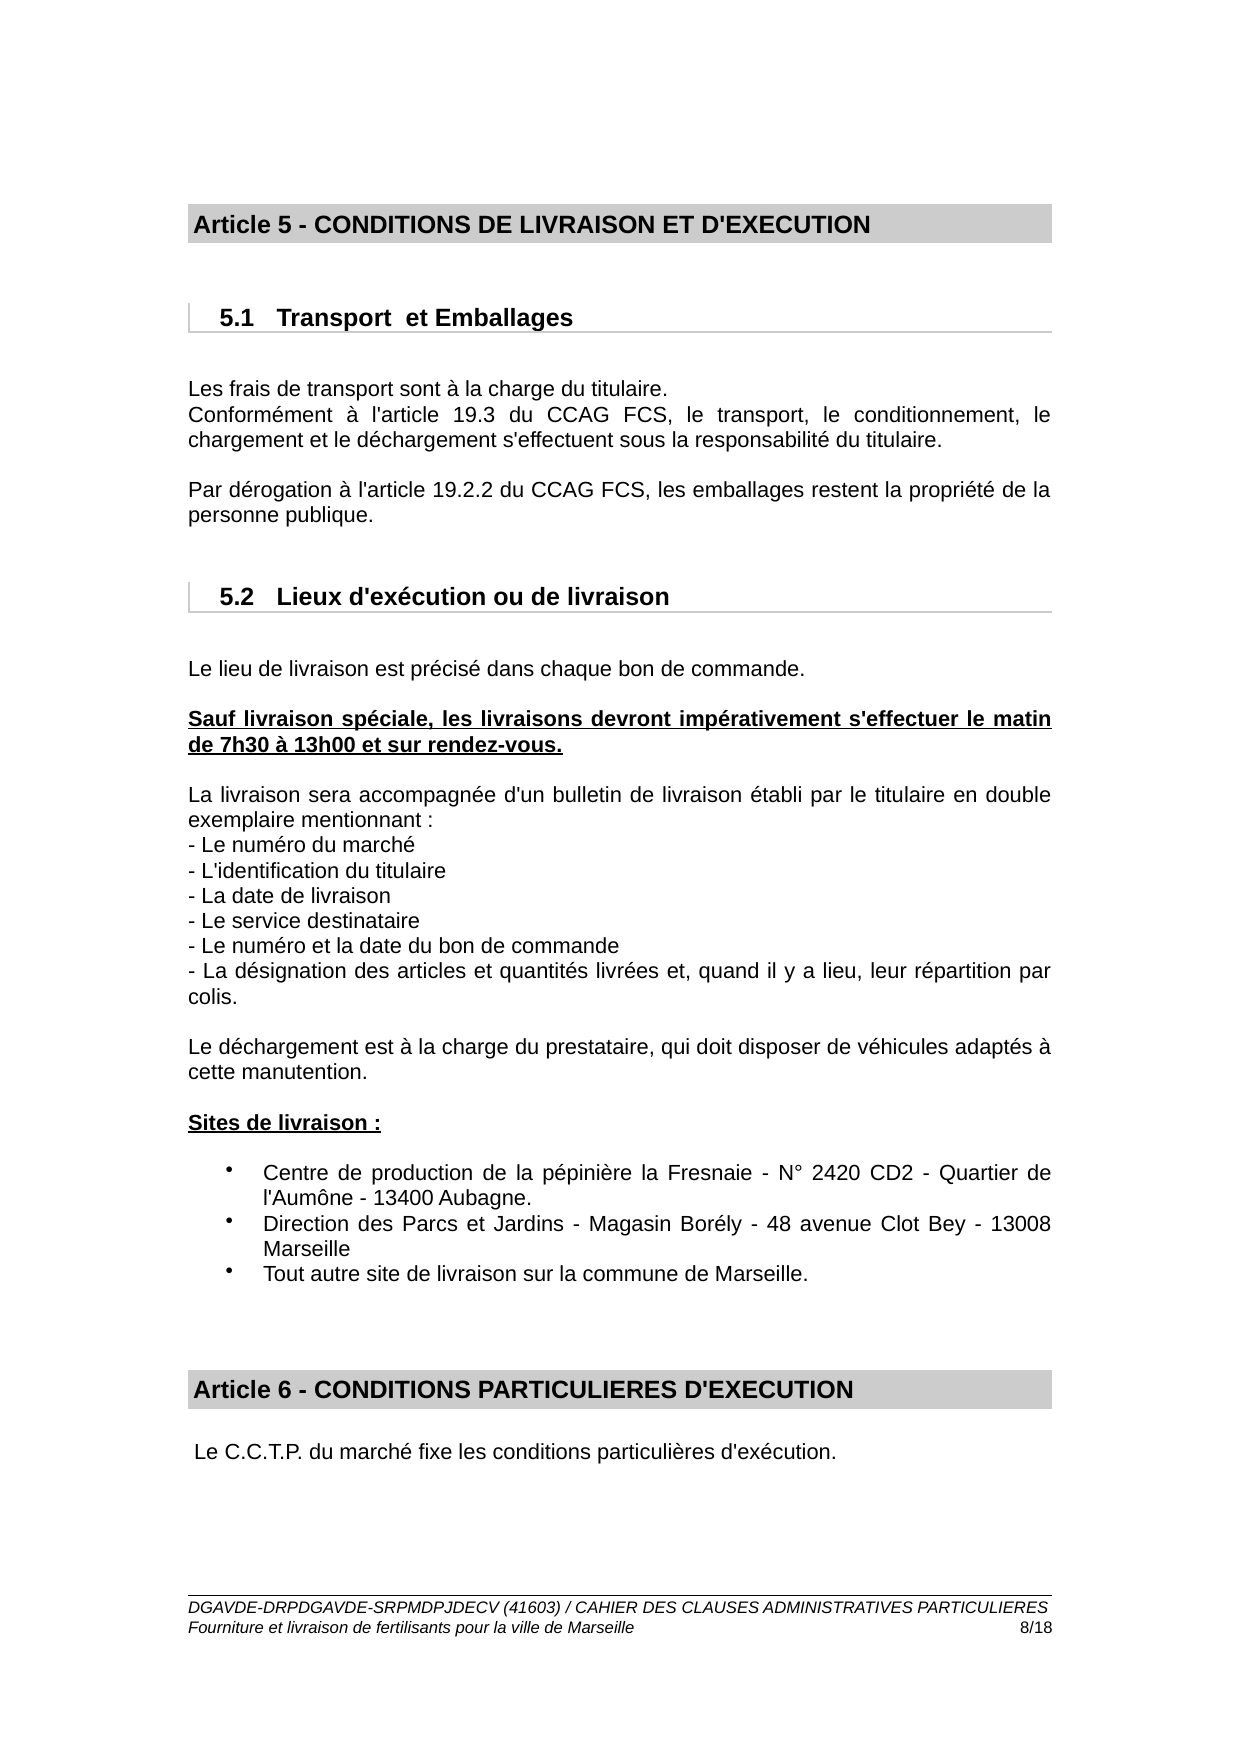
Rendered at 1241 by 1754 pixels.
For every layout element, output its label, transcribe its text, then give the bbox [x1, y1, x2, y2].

text Le lieu de livraison est précisé dans chaque bon de commande. [188, 656, 1052, 681]
text Sauf livraison spéciale, les livraisons devront impérativement s'effectuer le matin [188, 706, 1052, 728]
text de 7h30 à 13h00 et sur rendez-vous. [188, 729, 1052, 757]
text Le déchargement est à la charge du prestataire, qui doit disposer de véhicules adaptés à cette manutention. [188, 1034, 1052, 1084]
text Sites de livraison : [188, 1110, 1052, 1135]
text Conformément à l'article 19.3 du CCAG FCS, le transport, le conditionnement, le chargement et le déchargement s'effectuent sous la responsabilité du titulaire. [188, 401, 1052, 452]
list Direction des Parcs et Jardins - Magasin Borély - 48 avenue Clot Bey - 13008 Marseille [225, 1211, 1052, 1261]
list Centre de production de la pépinière la Fresnaie - N° 2420 CD2 - Quartier de l'Aumône - 13400 Aubagne. [225, 1160, 1052, 1211]
text - L'identification du titulaire [188, 858, 1052, 883]
text - La date de livraison [188, 883, 1052, 908]
text - La désignation des articles et quantités livrées et, quand il y a lieu, leur répartition par colis. [188, 958, 1052, 1009]
subtitle Transport et Emballages [188, 302, 1052, 331]
subtitle CONDITIONS DE LIVRAISON ET D'EXECUTION [190, 207, 1050, 241]
text - Le service destinataire [188, 908, 1052, 933]
text Les frais de transport sont à la charge du titulaire. [188, 376, 1052, 401]
text Le C.C.T.P. du marché fixe les conditions particulières d'exécution. [188, 1439, 1052, 1464]
text Par dérogation à l'article 19.2.2 du CCAG FCS, les emballages restent la propriété de la personne publique. [188, 477, 1052, 527]
subtitle Lieux d'exécution ou de livraison [190, 582, 1052, 611]
text - Le numéro et la date du bon de commande [188, 933, 1052, 958]
list Tout autre site de livraison sur la commune de Marseille. [225, 1261, 1052, 1286]
subtitle CONDITIONS PARTICULIERES D'EXECUTION [190, 1373, 1050, 1407]
text La livraison sera accompagnée d'un bulletin de livraison établi par le titulaire en double exemplaire mentionnant : [188, 782, 1052, 832]
text - Le numéro du marché [188, 832, 1052, 858]
